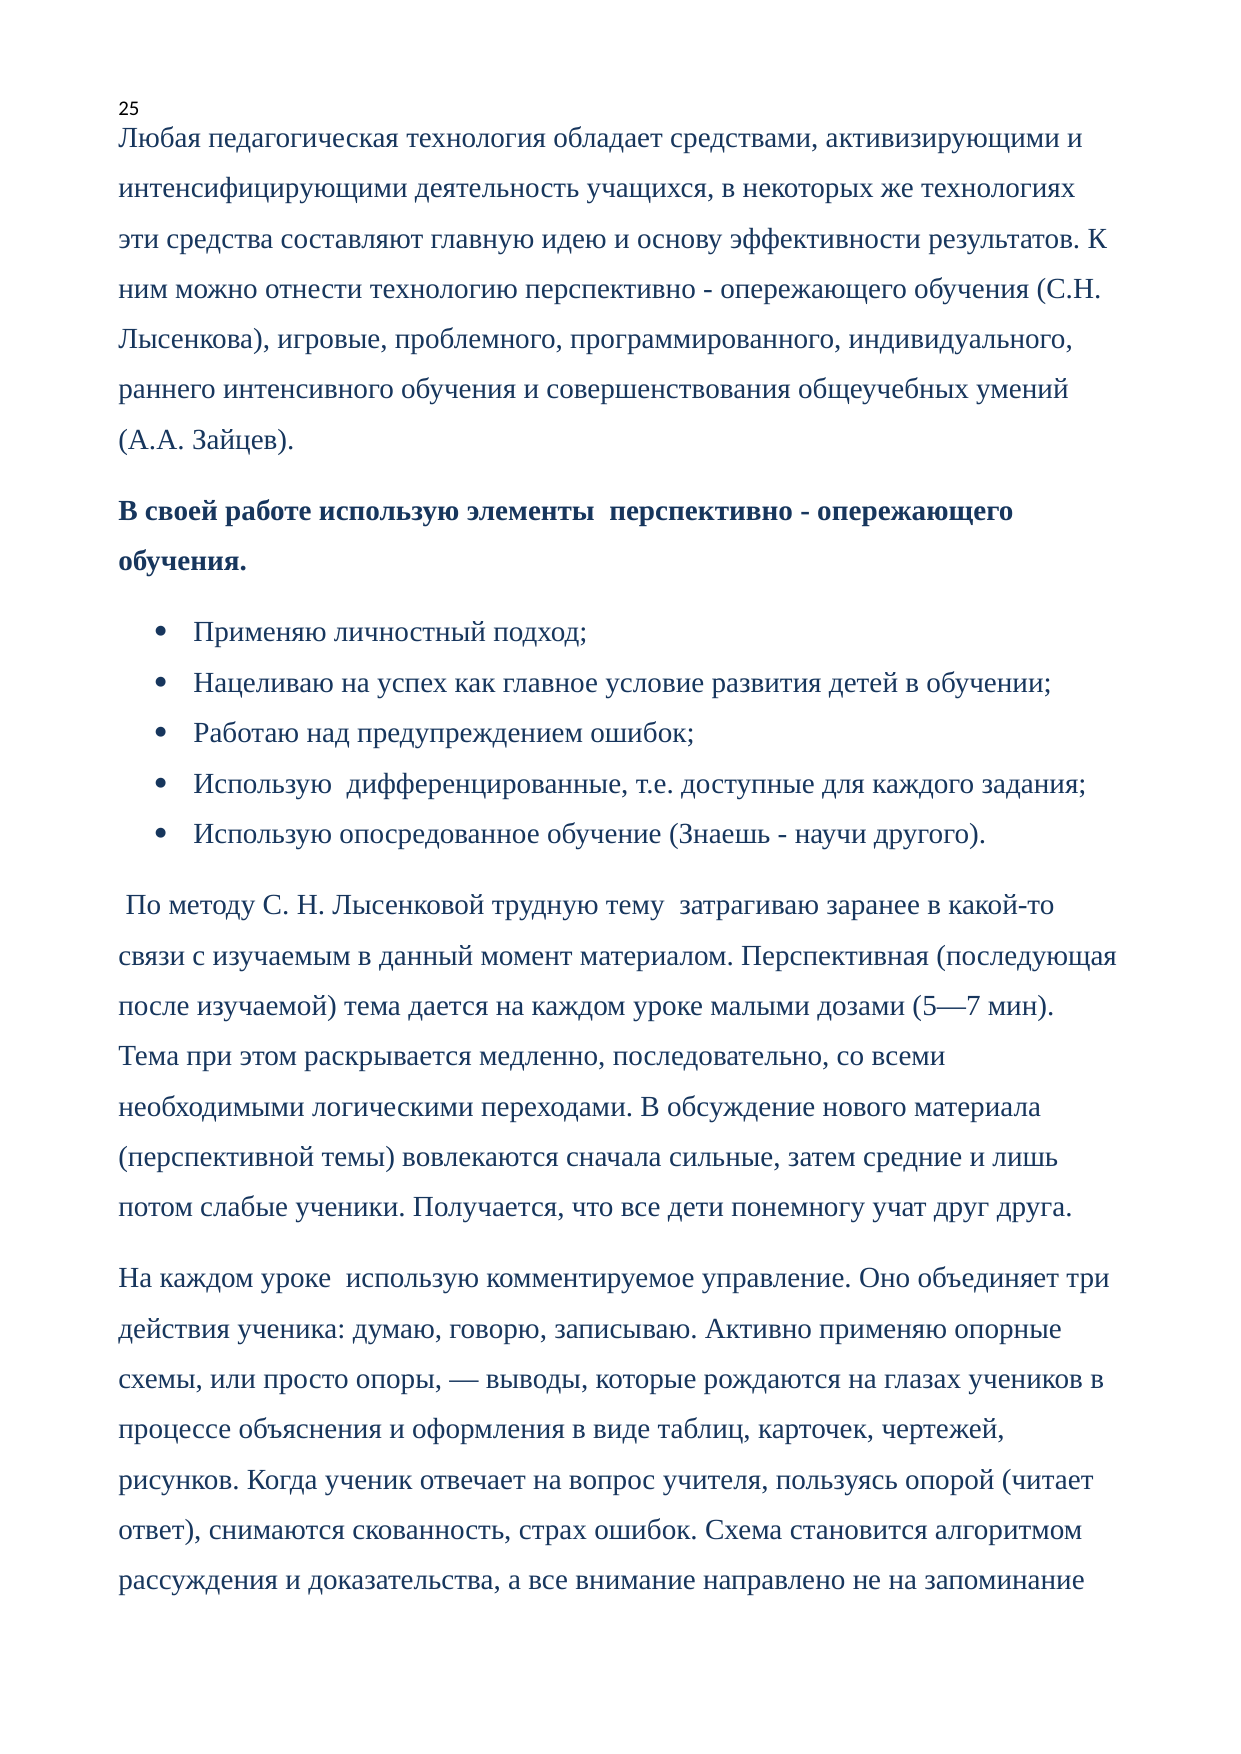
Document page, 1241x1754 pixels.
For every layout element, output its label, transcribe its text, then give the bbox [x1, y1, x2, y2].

list Применяю личностный подход; [156, 614, 1122, 648]
text Любая педагогическая технология обладает средствами, активизирующими и интенсифицирующими деятельность учащихся, в некоторых же технологиях эти средства составляют главную идею и основу эффективности результатов. К ним можно отнести технологию перспективно - опережающего обучения (С.Н. Лысенкова), игровые, проблемного, программированного, индивидуального, раннего интенсивного обучения и совершенствования общеучебных умений (А.А. Зайцев). [118, 120, 1122, 456]
list Работаю над предупреждением ошибок; [156, 715, 1122, 749]
list Нацеливаю на успех как главное условие развития детей в обучении; [156, 665, 1122, 699]
text В своей работе использую элементы перспективно - опережающего обучения. [118, 493, 1122, 577]
list Использую опосредованное обучение (Знаешь - научи другого). [156, 816, 1122, 850]
text По методу С. Н. Лысенковой трудную тему затрагиваю заранее в какой-то связи с изучаемым в данный момент материалом. Перспективная (последующая после изучаемой) тема дается на каждом уроке малыми дозами (5—7 мин). Тема при этом раскрывается медленно, последовательно, со всеми необходимыми логическими переходами. В обсуждение нового материала (перспективной темы) вовлекаются сначала сильные, затем средние и лишь потом слабые ученики. Получается, что все дети понемногу учат друг друга. [118, 887, 1122, 1223]
list Использую дифференцированные, т.е. доступные для каждого задания; [156, 766, 1122, 799]
text На каждом уроке использую комментируемое управление. Оно объединяет три действия ученика: думаю, говорю, записываю. Активно применяю опорные схемы, или просто опоры, — выводы, которые рождаются на глазах учеников в процессе объяснения и оформления в виде таблиц, карточек, чертежей, рисунков. Когда ученик отвечает на вопрос учителя, пользуясь опорой (читает ответ), снимаются скованность, страх ошибок. Схема становится алгоритмом рассуждения и доказательства, а все внимание направлено не на запоминание [118, 1261, 1122, 1596]
